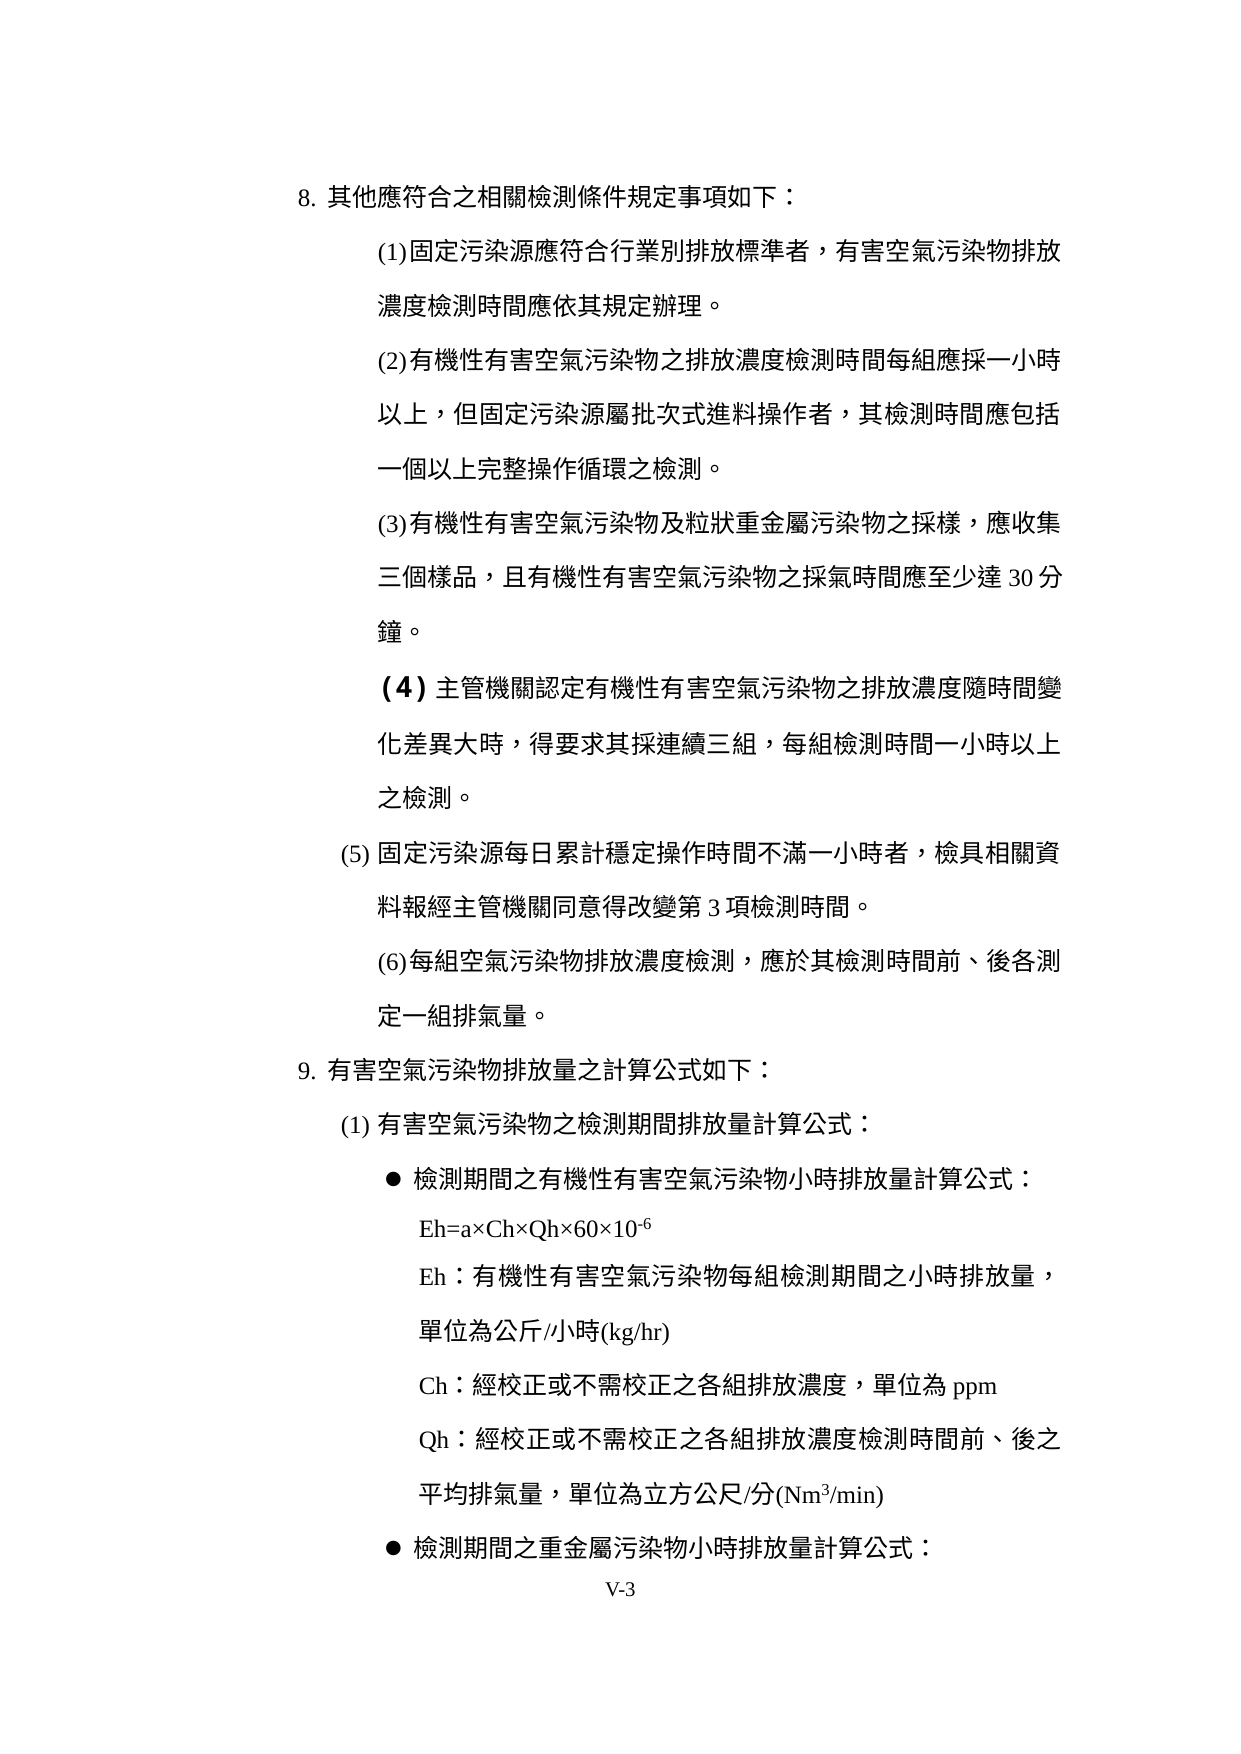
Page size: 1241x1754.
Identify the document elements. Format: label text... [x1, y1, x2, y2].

text Ch：經校正或不需校正之各組排放濃度，單位為ppm [418, 1366, 1063, 1402]
list 檢測期間之重金屬污染物小時排放量計算公式： [384, 1529, 1063, 1565]
list 有機性有害空氣污染物及粒狀重金屬污染物之採樣，應收集三個樣品，且有機性有害空氣污染物之採氣時間應至少達30分鐘。 [378, 503, 1063, 648]
list 有害空氣污染物之檢測期間排放量計算公式： [341, 1105, 1063, 1141]
list 固定污染源每日累計穩定操作時間不滿一小時者，檢具相關資料報經主管機關同意得改變第3項檢測時間。 [341, 833, 1063, 924]
list 有害空氣污染物排放量之計算公式如下： [298, 1051, 1063, 1087]
list 檢測期間之有機性有害空氣污染物小時排放量計算公式： [384, 1159, 1063, 1196]
text Eh=a×Ch×Qh×60×10-6 [418, 1214, 1063, 1242]
list 主管機關認定有機性有害空氣污染物之排放濃度隨時間變化差異大時，得要求其採連續三組，每組檢測時間一小時以上之檢測。 [378, 667, 1063, 815]
list 固定污染源應符合行業別排放標準者，有害空氣污染物排放濃度檢測時間應依其規定辦理。 [378, 232, 1063, 322]
list 其他應符合之相關檢測條件規定事項如下： [298, 177, 1063, 213]
text Qh：經校正或不需校正之各組排放濃度檢測時間前、後之平均排氣量，單位為立方公尺/分(Nm3/min) [418, 1420, 1063, 1511]
text Eh：有機性有害空氣污染物每組檢測期間之小時排放量，單位為公斤/小時(kg/hr) [418, 1257, 1063, 1347]
list 有機性有害空氣污染物之排放濃度檢測時間每組應採一小時以上，但固定污染源屬批次式進料操作者，其檢測時間應包括一個以上完整操作循環之檢測。 [378, 340, 1063, 485]
list 每組空氣污染物排放濃度檢測，應於其檢測時間前、後各測定一組排氣量。 [378, 942, 1063, 1032]
